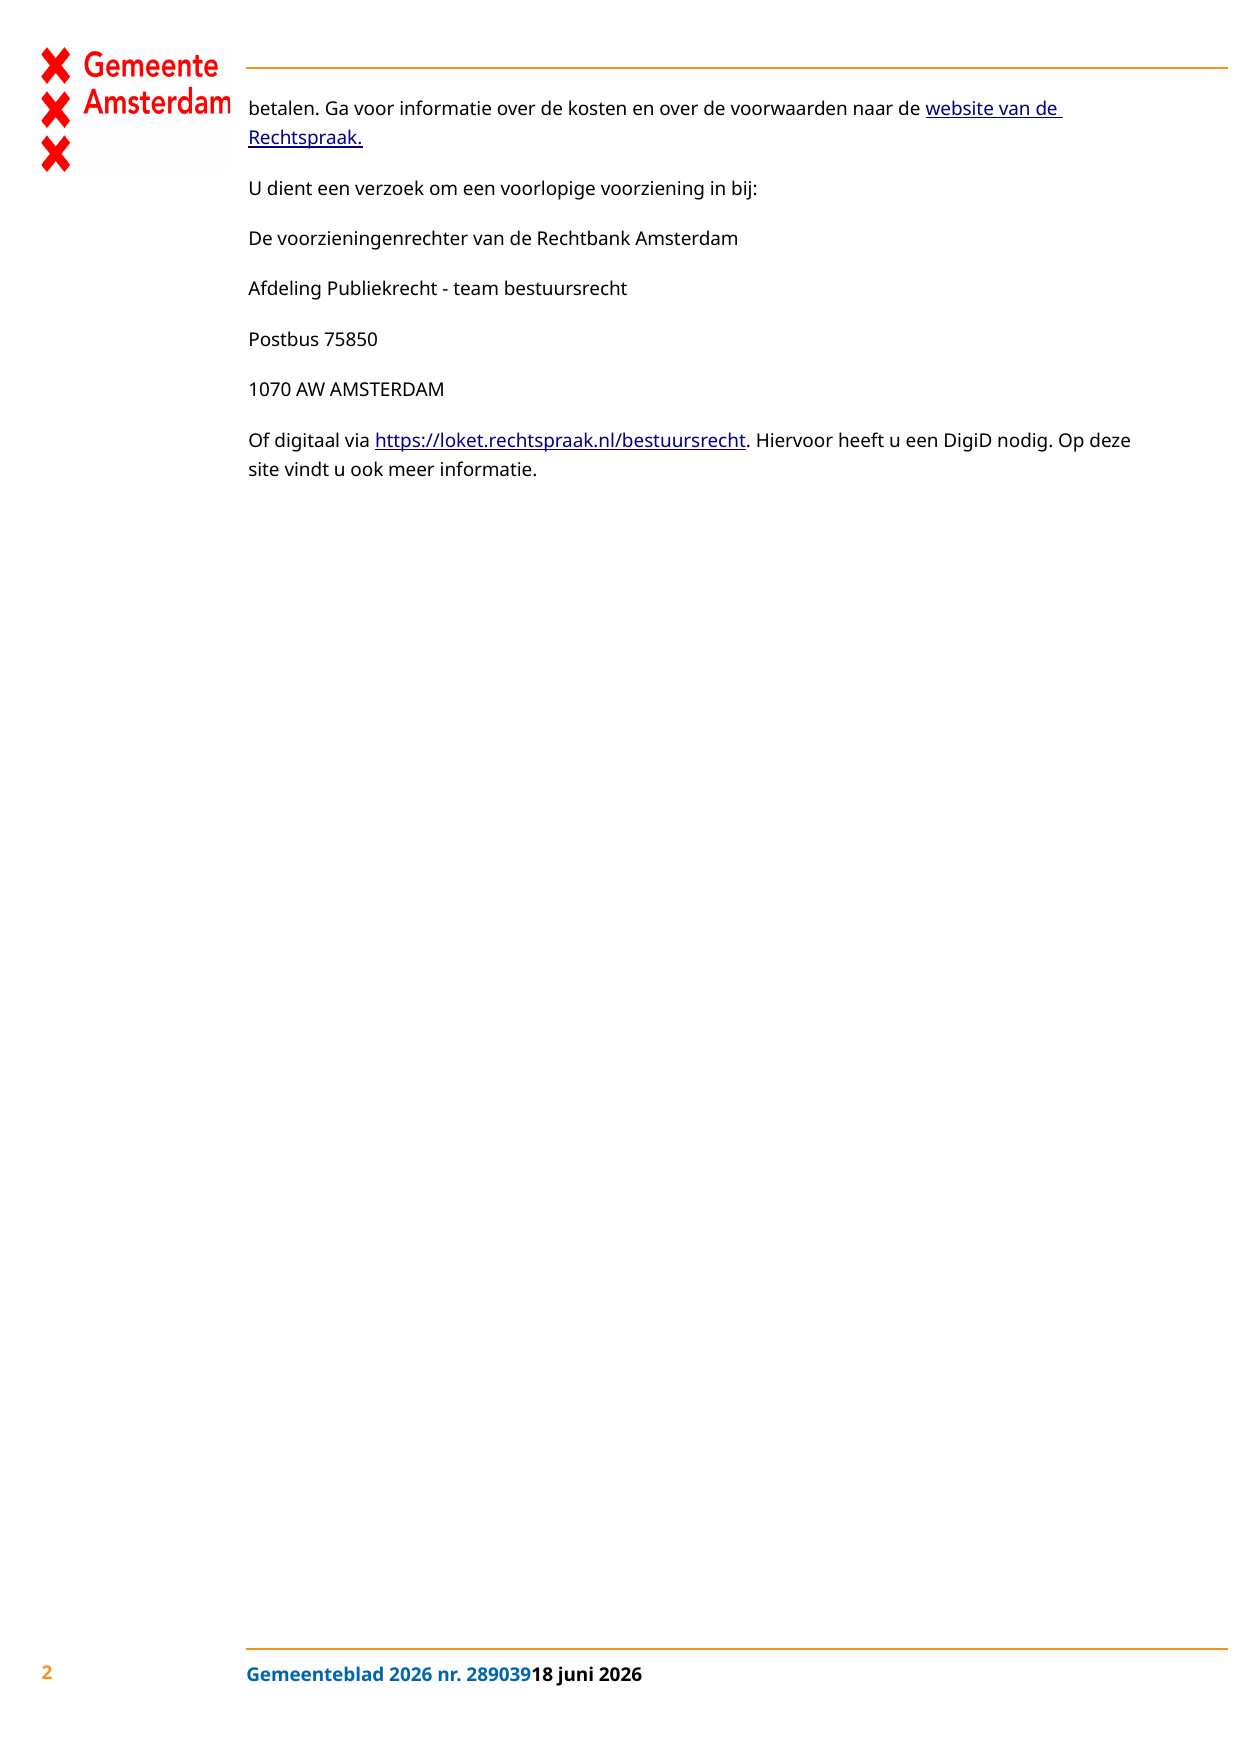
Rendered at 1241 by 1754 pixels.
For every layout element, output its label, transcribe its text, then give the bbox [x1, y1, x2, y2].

text betalen. Ga voor informatie over de kosten en over de voorwaarden naar de website van de Rechtspraak. [248, 95, 1152, 150]
text 1070 AW AMSTERDAM [248, 376, 1152, 402]
text Postbus 75850 [248, 326, 1152, 352]
text De voorzieningenrechter van de Rechtbank Amsterdam [248, 225, 1152, 251]
text Afdeling Publiekrecht - team bestuursrecht [248, 276, 1152, 301]
text U dient een verzoek om een voorlopige voorziening in bij: [248, 175, 1152, 201]
text Of digitaal via https://loket.rechtspraak.nl/bestuursrecht. Hiervoor heeft u een DigiD nodig. Op deze site vindt u ook meer informatie. [248, 427, 1152, 482]
picture [41, 47, 231, 172]
